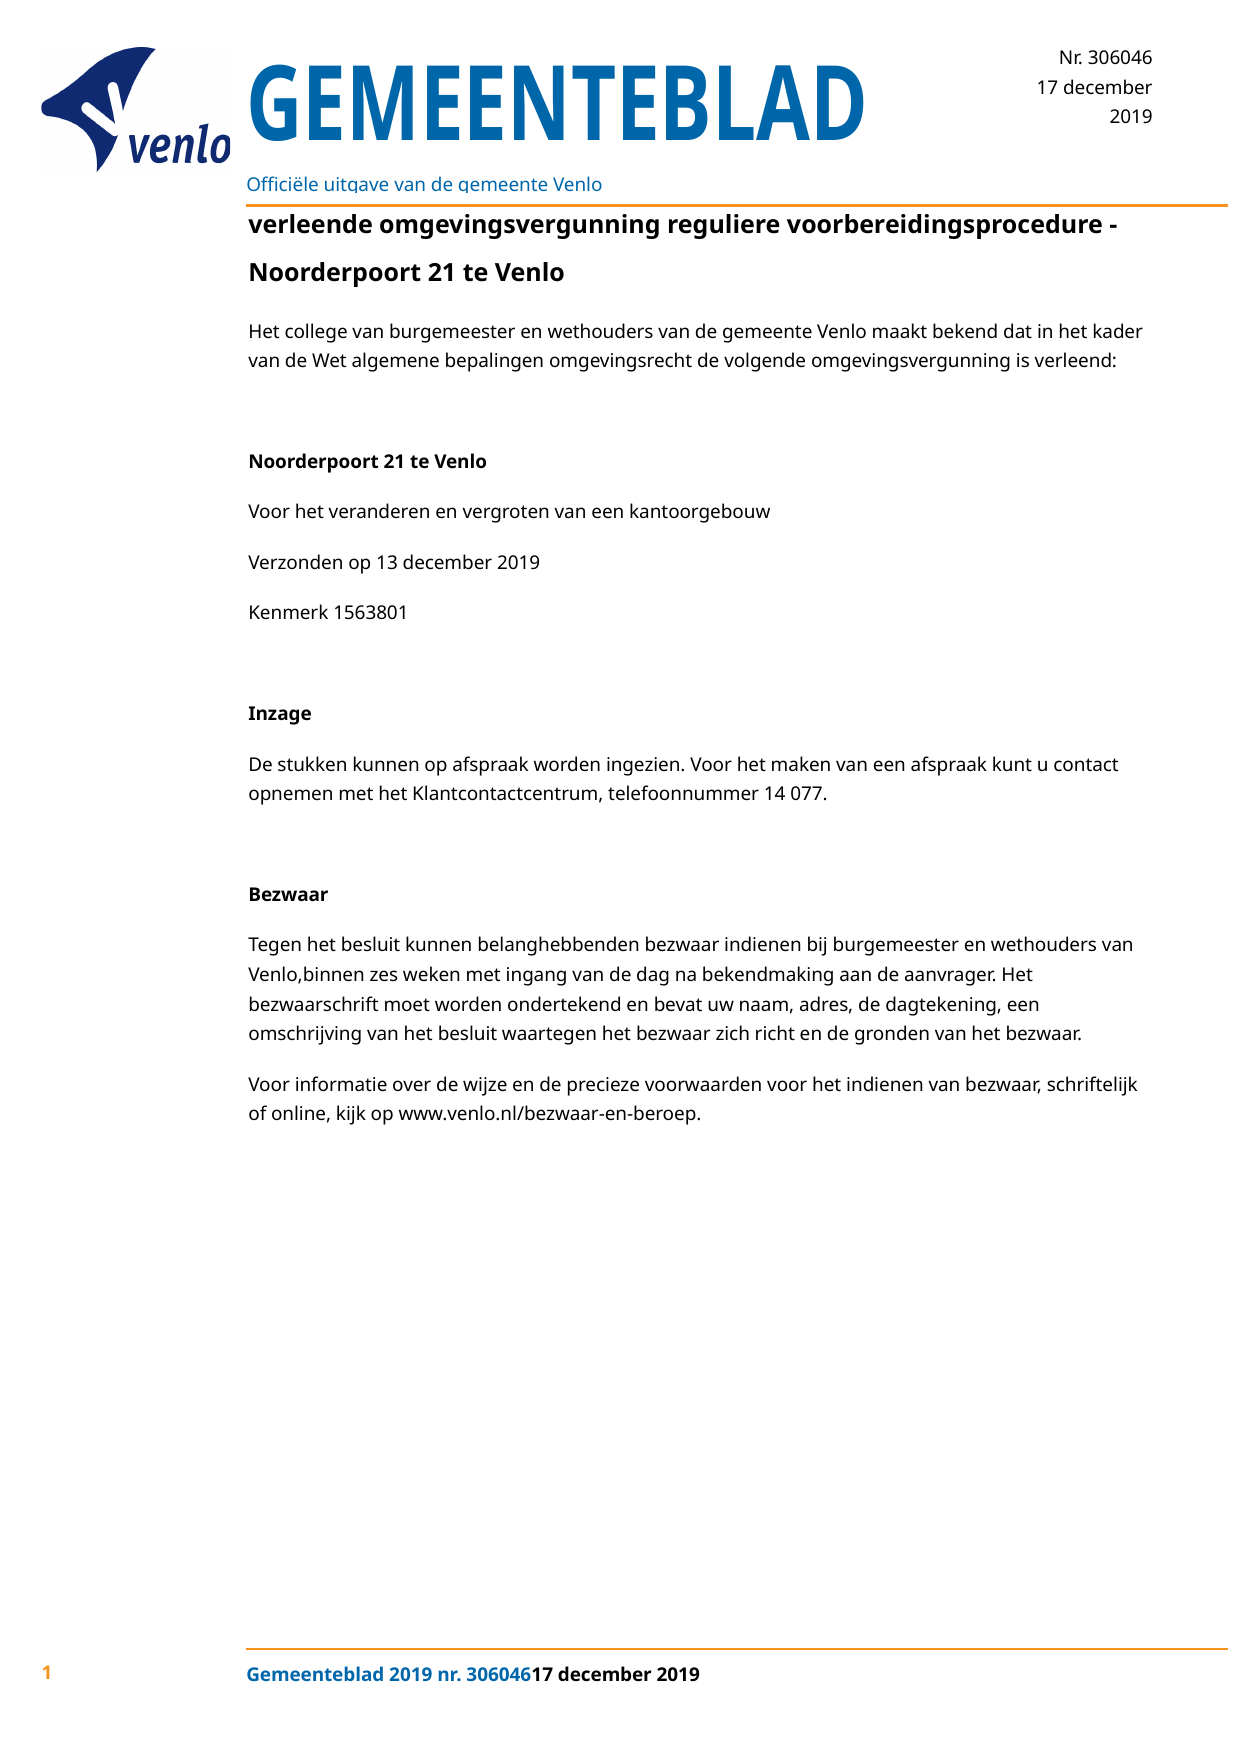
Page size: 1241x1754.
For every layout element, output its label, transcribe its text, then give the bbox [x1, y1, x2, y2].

text Inzage [248, 700, 1152, 726]
text Voor informatie over de wijze en de precieze voorwaarden voor het indienen van bezwaar, schriftelijk of online, kijk op www.venlo.nl/bezwaar-en-beroep. [248, 1071, 1152, 1126]
picture [41, 47, 231, 172]
text Voor het veranderen en vergroten van een kantoorgebouw [248, 499, 1152, 524]
text De stukken kunnen op afspraak worden ingezien. Voor het maken van een afspraak kunt u contact opnemen met het Klantcontactcentrum, telefoonnummer 14 077. [248, 751, 1152, 806]
text Bezwaar [248, 881, 1152, 907]
text Verzonden op 13 december 2019 [248, 549, 1152, 575]
text Kenmerk 1563801 [248, 599, 1152, 625]
text Tegen het besluit kunnen belanghebbenden bezwaar indienen bij burgemeester en wethouders van Venlo,binnen zes weken met ingang van de dag na bekendmaking aan de aanvrager. Het bezwaarschrift moet worden ondertekend en bevat uw naam, adres, de dagtekening, een omschrijving van het besluit waartegen het bezwaar zich richt en de gronden van het bezwaar. [248, 932, 1152, 1046]
text Het college van burgemeester en wethouders van de gemeente Venlo maakt bekend dat in het kader van de Wet algemene bepalingen omgevingsrecht de volgende omgevingsvergunning is verleend: [248, 318, 1152, 373]
text Noorderpoort 21 te Venlo [248, 448, 1152, 474]
text verleende omgevingsvergunning reguliere voorbereidingsprocedure - Noorderpoort 21 te Venlo [248, 207, 1152, 288]
